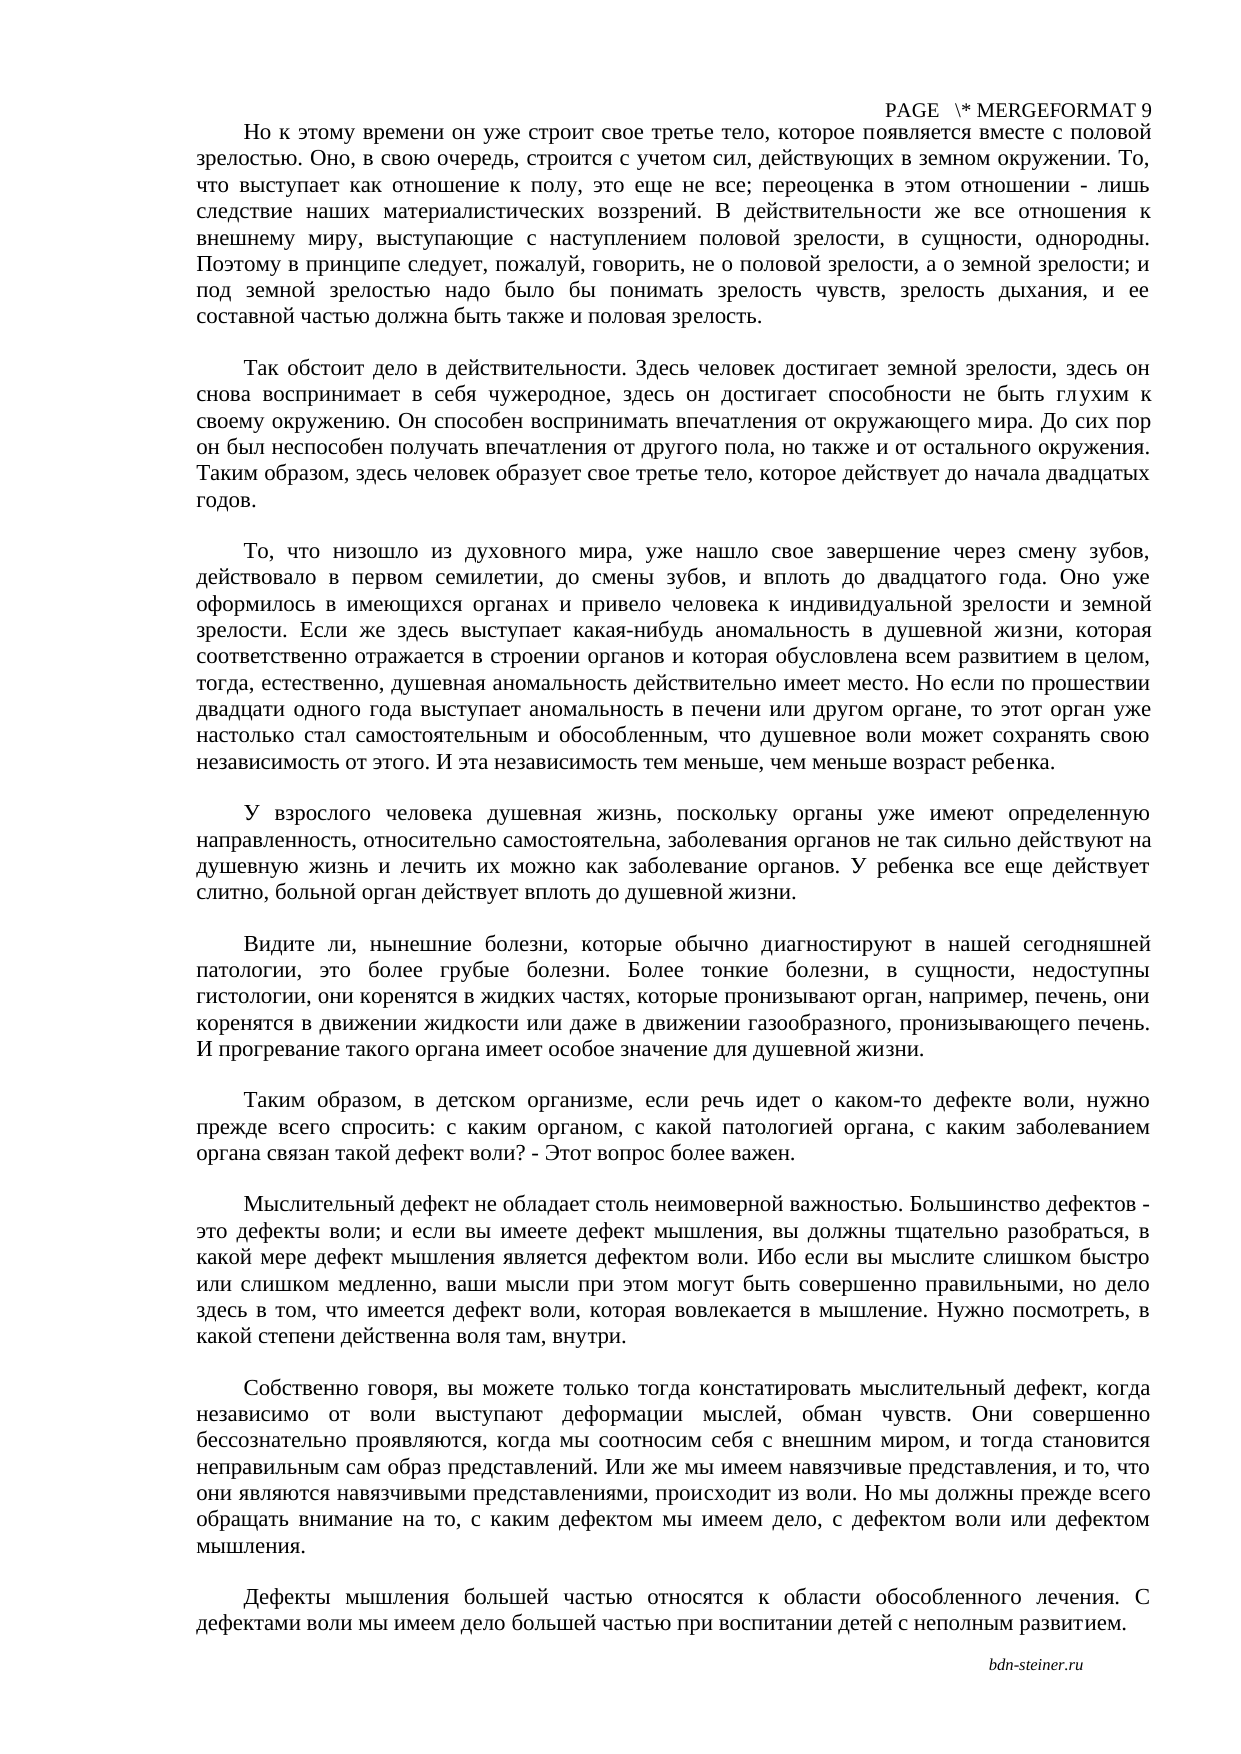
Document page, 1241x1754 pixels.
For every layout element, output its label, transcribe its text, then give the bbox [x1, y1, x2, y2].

text Видите ли, нынешние болезни, которые обычно диагностируют в нашей сегодняшней патологии, это более грубые болезни. Более тонкие болезни, в сущности, недоступны гистологии, они коренятся в жидких частях, которые пронизывают орган, например, печень, они коренятся в движении жидкости или даже в движении газообразного, пронизывающего печень. И прогревание такого органа имеет особое значение для душевной жизни. [196, 930, 1152, 1061]
text То, что низошло из духовного мира, уже нашло свое завершение через смену зубов, действовало в первом семилетии, до смены зубов, и вплоть до двадцатого года. Оно уже оформилось в имеющихся органах и привело человека к индивидуальной зрелости и земной зрелости. Если же здесь выступает какая-нибудь аномальность в душевной жизни, которая соответственно отражается в строении органов и которая обусловлена всем развитием в целом, тогда, естественно, душевная аномальность действительно имеет место. Но если по прошествии двадцати одного года выступает аномальность в печени или другом органе, то этот орган уже настолько стал самостоятельным и обособленным, что душевное воли может сохранять свою независимость от этого. И эта независимость тем меньше, чем меньше возраст ребенка. [196, 537, 1152, 774]
text Дефекты мышления большей частью относятся к области обособленного лечения. С дефектами воли мы имеем дело большей частью при воспитании детей с неполным развитием. [196, 1583, 1152, 1636]
text Так обстоит дело в действительности. Здесь человек достигает земной зрелости, здесь он снова воспринимает в себя чужеродное, здесь он достигает способности не быть глухим к своему окружению. Он способен воспринимать впечатления от окружающего мира. До сих пор он был неспособен получать впечатления от другого пола, но также и от остального окружения. Таким образом, здесь человек образует свое третье тело, которое действует до начала двадцатых годов. [196, 354, 1152, 512]
text У взрослого человека душевная жизнь, поскольку органы уже имеют определенную направленность, относительно самостоятельна, заболевания органов не так сильно действуют на душевную жизнь и лечить их можно как заболевание органов. У ребенка все еще действует слитно, больной орган действует вплоть до душевной жизни. [196, 799, 1152, 905]
text Но к этому времени он уже строит свое третье тело, которое появляется вместе с половой зрелостью. Оно, в свою очередь, строится с учетом сил, действующих в земном окружении. То, что выступает как отношение к полу, это еще не все; переоценка в этом отношении - лишь следствие наших материалистических воззрений. В действительности же все отношения к внешнему миру, выступающие с наступлением половой зрелости, в сущности, однородны. Поэтому в принципе следует, пожалуй, говорить, не о половой зрелости, а о земной зрелости; и под земной зрелостью надо было бы понимать зрелость чувств, зрелость дыхания, и ее составной частью должна быть также и половая зрелость. [196, 118, 1152, 329]
text Мыслительный дефект не обладает столь неимоверной важностью. Большинство дефектов - это дефекты воли; и если вы имеете дефект мышления, вы должны тщательно разобраться, в какой мере дефект мышления является дефектом воли. Ибо если вы мыслите слишком быстро или слишком медленно, ваши мысли при этом могут быть совершенно правильными, но дело здесь в том, что имеется дефект воли, которая вовлекается в мышление. Нужно посмотреть, в какой степени действенна воля там, внутри. [196, 1191, 1152, 1349]
text Собственно говоря, вы можете только тогда констатировать мыслительный дефект, когда независимо от воли выступают деформации мыслей, обман чувств. Они совершенно бессознательно проявляются, когда мы соотносим себя с внешним миром, и тогда становится неправильным сам образ представлений. Или же мы имеем навязчивые представления, и то, что они являются навязчивыми представлениями, происходит из воли. Но мы должны прежде всего обращать внимание на то, с каким дефектом мы имеем дело, с дефектом воли или дефектом мышления. [196, 1374, 1152, 1558]
text Таким образом, в детском организме, если речь идет о каком-то дефекте воли, нужно прежде всего спросить: с каким органом, с какой патологией органа, с каким заболеванием органа связан такой дефект воли? - Этот вопрос более важен. [196, 1086, 1152, 1166]
